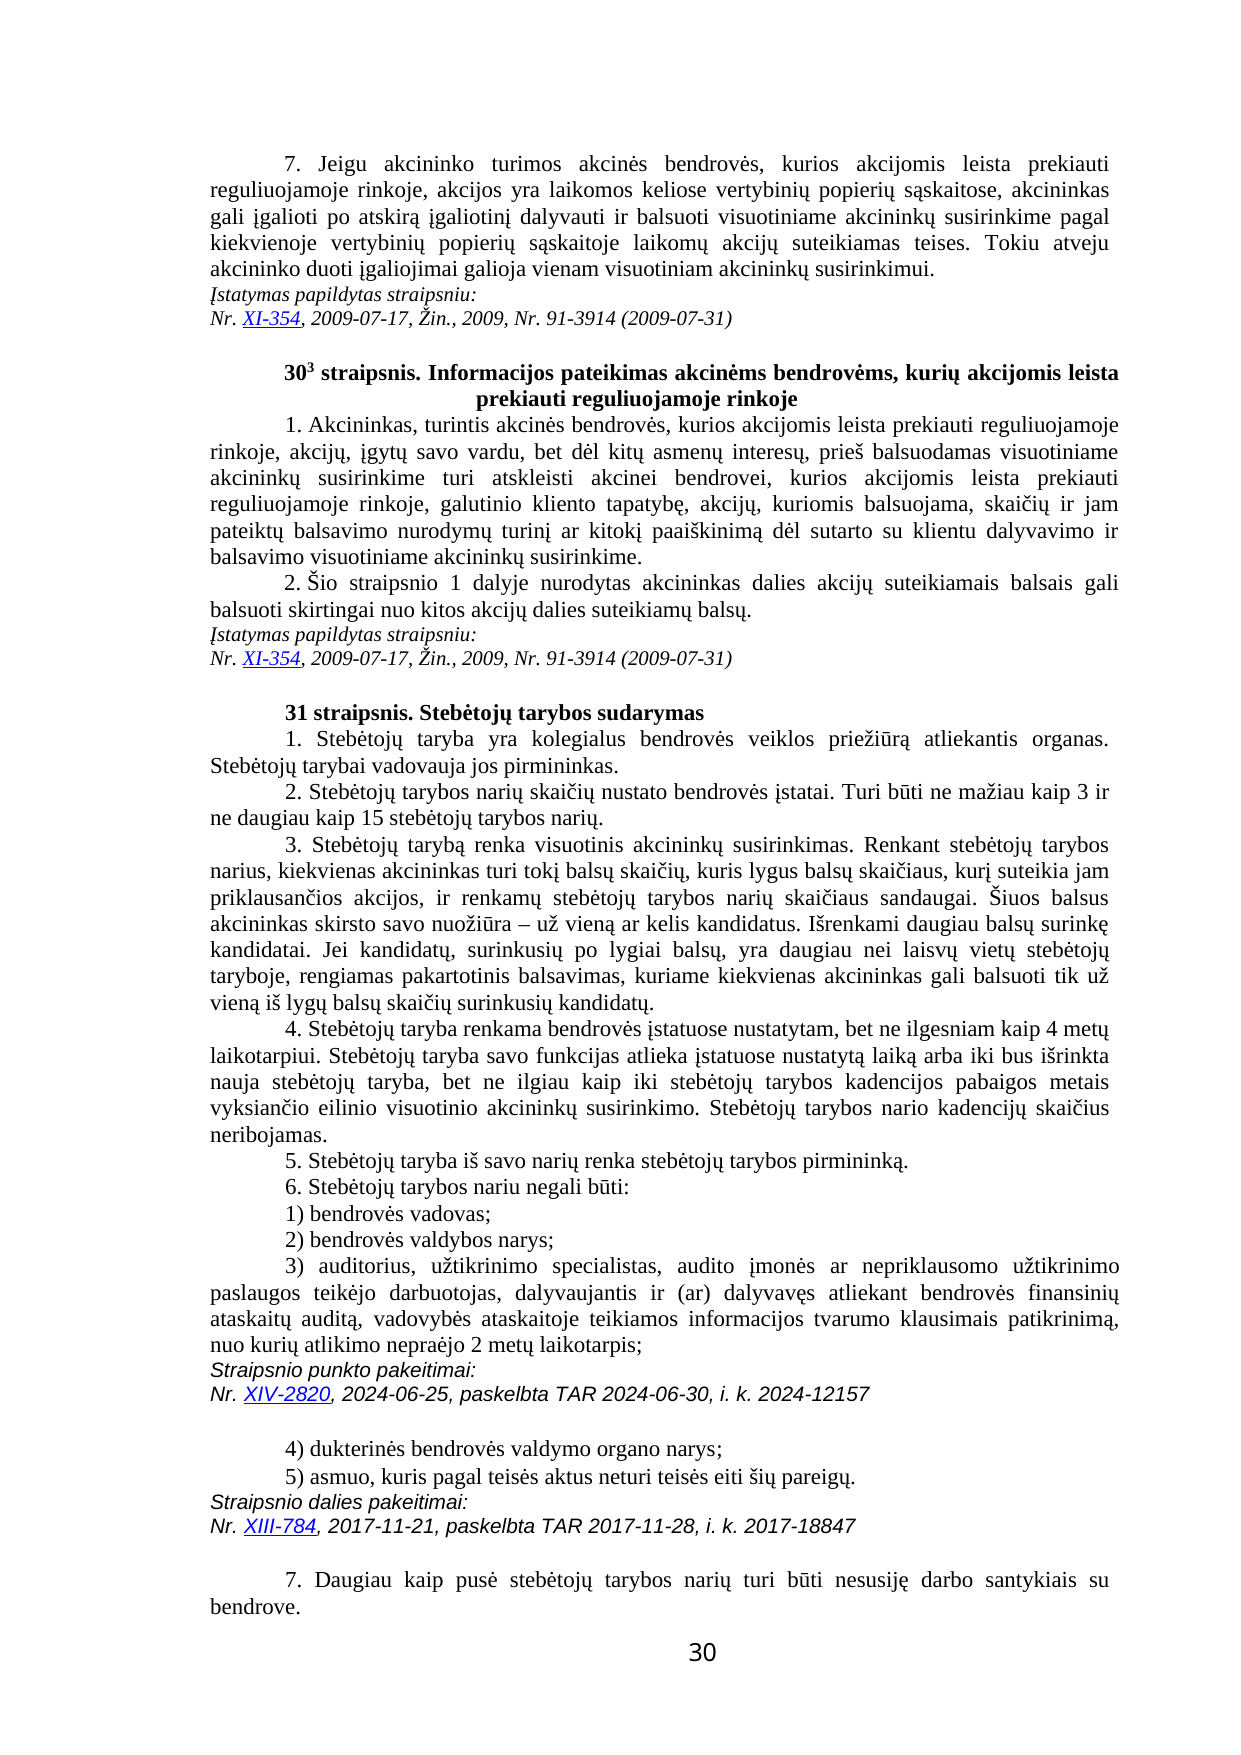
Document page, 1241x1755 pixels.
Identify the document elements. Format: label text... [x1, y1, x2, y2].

text 5) asmuo, kuris pagal teisės aktus neturi teisės eiti šių pareigų. [210, 1461, 1120, 1490]
text 3) auditorius, užtikrinimo specialistas, audito įmonės ar nepriklausomo užtikrinimo paslaugos teikėjo darbuotojas, dalyvaujantis ir (ar) dalyvavęs atliekant bendrovės finansinių ataskaitų auditą, vadovybės ataskaitoje teikiamos informacijos tvarumo klausimais patikrinimą, nuo kurių atlikimo nepraėjo 2 metų laikotarpis; [210, 1252, 1120, 1358]
text 3. Stebėtojų tarybą renka visuotinis akcininkų susirinkimas. Renkant stebėtojų tarybos narius, kiekvienas akcininkas turi tokį balsų skaičių, kuris lygus balsų skaičiaus, kurį suteikia jam priklausančios akcijos, ir renkamų stebėtojų tarybos narių skaičiaus sandaugai. Šiuos balsus akcininkas skirsto savo nuožiūra – už vieną ar kelis kandidatus. Išrenkami daugiau balsų surinkę kandidatai. Jei kandidatų, surinkusių po lygiai balsų, yra daugiau nei laisvų vietų stebėtojų taryboje, rengiamas pakartotinis balsavimas, kuriame kiekvienas akcininkas gali balsuoti tik už vieną iš lygų balsų skaičių surinkusių kandidatų. [210, 831, 1111, 1015]
text Nr. XIII-784, 2017-11-21, paskelbta TAR 2017-11-28, i. k. 2017-18847 [210, 1514, 1120, 1538]
text 7. Jeigu akcininko turimos akcinės bendrovės, kurios akcijomis leista prekiauti reguliuojamoje rinkoje, akcijos yra laikomos keliose vertybinių popierių sąskaitose, akcininkas gali įgalioti po atskirą įgaliotinį dalyvauti ir balsuoti visuotiniame akcininkų susirinkime pagal kiekvienoje vertybinių popierių sąskaitoje laikomų akcijų suteikiamas teises. Tokiu atveju akcininko duoti įgaliojimai galioja vienam visuotiniam akcininkų susirinkimui. [210, 150, 1111, 282]
text 7. Daugiau kaip pusė stebėtojų tarybos narių turi būti nesusiję darbo santykiais su bendrove. [210, 1566, 1111, 1619]
text Nr. XI-354, 2009-07-17, Žin., 2009, Nr. 91-3914 (2009-07-31) [210, 646, 1120, 670]
text 6. Stebėtojų tarybos nariu negali būti: [210, 1173, 1120, 1200]
text Straipsnio dalies pakeitimai: [210, 1490, 1120, 1514]
text 1. Stebėtojų taryba yra kolegialus bendrovės veiklos priežiūrą atliekantis organas. Stebėtojų tarybai vadovauja jos pirmininkas. [210, 725, 1111, 778]
text 5. Stebėtojų taryba iš savo narių renka stebėtojų tarybos pirmininką. [210, 1147, 1111, 1173]
text 4) dukterinės bendrovės valdymo organo narys; [210, 1434, 1120, 1461]
text 2. Stebėtojų tarybos narių skaičių nustato bendrovės įstatai. Turi būti ne mažiau kaip 3 ir ne daugiau kaip 15 stebėtojų tarybos narių. [210, 778, 1111, 831]
text 4. Stebėtojų taryba renkama bendrovės įstatuose nustatytam, bet ne ilgesniam kaip 4 metų laikotarpiui. Stebėtojų taryba savo funkcijas atlieka įstatuose nustatytą laiką arba iki bus išrinkta nauja stebėtojų taryba, bet ne ilgiau kaip iki stebėtojų tarybos kadencijos pabaigos metais vyksiančio eilinio visuotinio akcininkų susirinkimo. Stebėtojų tarybos nario kadencijų skaičius neribojamas. [210, 1015, 1111, 1147]
text Įstatymas papildytas straipsniu: [210, 282, 1120, 306]
text 303 straipsnis. Informacijos pateikimas akcinėms bendrovėms, kurių akcijomis leista prekiauti reguliuojamoje rinkoje [284, 359, 1120, 411]
text 1) bendrovės vadovas; [210, 1200, 1120, 1226]
text Straipsnio punkto pakeitimai: [210, 1358, 1120, 1382]
text 1. Akcininkas, turintis akcinės bendrovės, kurios akcijomis leista prekiauti reguliuojamoje rinkoje, akcijų, įgytų savo vardu, bet dėl kitų asmenų interesų, prieš balsuodamas visuotiniame akcininkų susirinkime turi atskleisti akcinei bendrovei, kurios akcijomis leista prekiauti reguliuojamoje rinkoje, galutinio kliento tapatybę, akcijų, kuriomis balsuojama, skaičių ir jam pateiktų balsavimo nurodymų turinį ar kitokį paaiškinimą dėl sutarto su klientu dalyvavimo ir balsavimo visuotiniame akcininkų susirinkime. [210, 411, 1120, 569]
text Įstatymas papildytas straipsniu: [210, 622, 1120, 646]
text 2) bendrovės valdybos narys; [210, 1226, 1120, 1252]
text 2. Šio straipsnio 1 dalyje nurodytas akcininkas dalies akcijų suteikiamais balsais gali balsuoti skirtingai nuo kitos akcijų dalies suteikiamų balsų. [210, 569, 1120, 622]
text 31 straipsnis. Stebėtojų tarybos sudarymas [210, 699, 1111, 725]
text Nr. XI-354, 2009-07-17, Žin., 2009, Nr. 91-3914 (2009-07-31) [210, 306, 1120, 330]
text Nr. XIV-2820, 2024-06-25, paskelbta TAR 2024-06-30, i. k. 2024-12157 [210, 1382, 1120, 1406]
